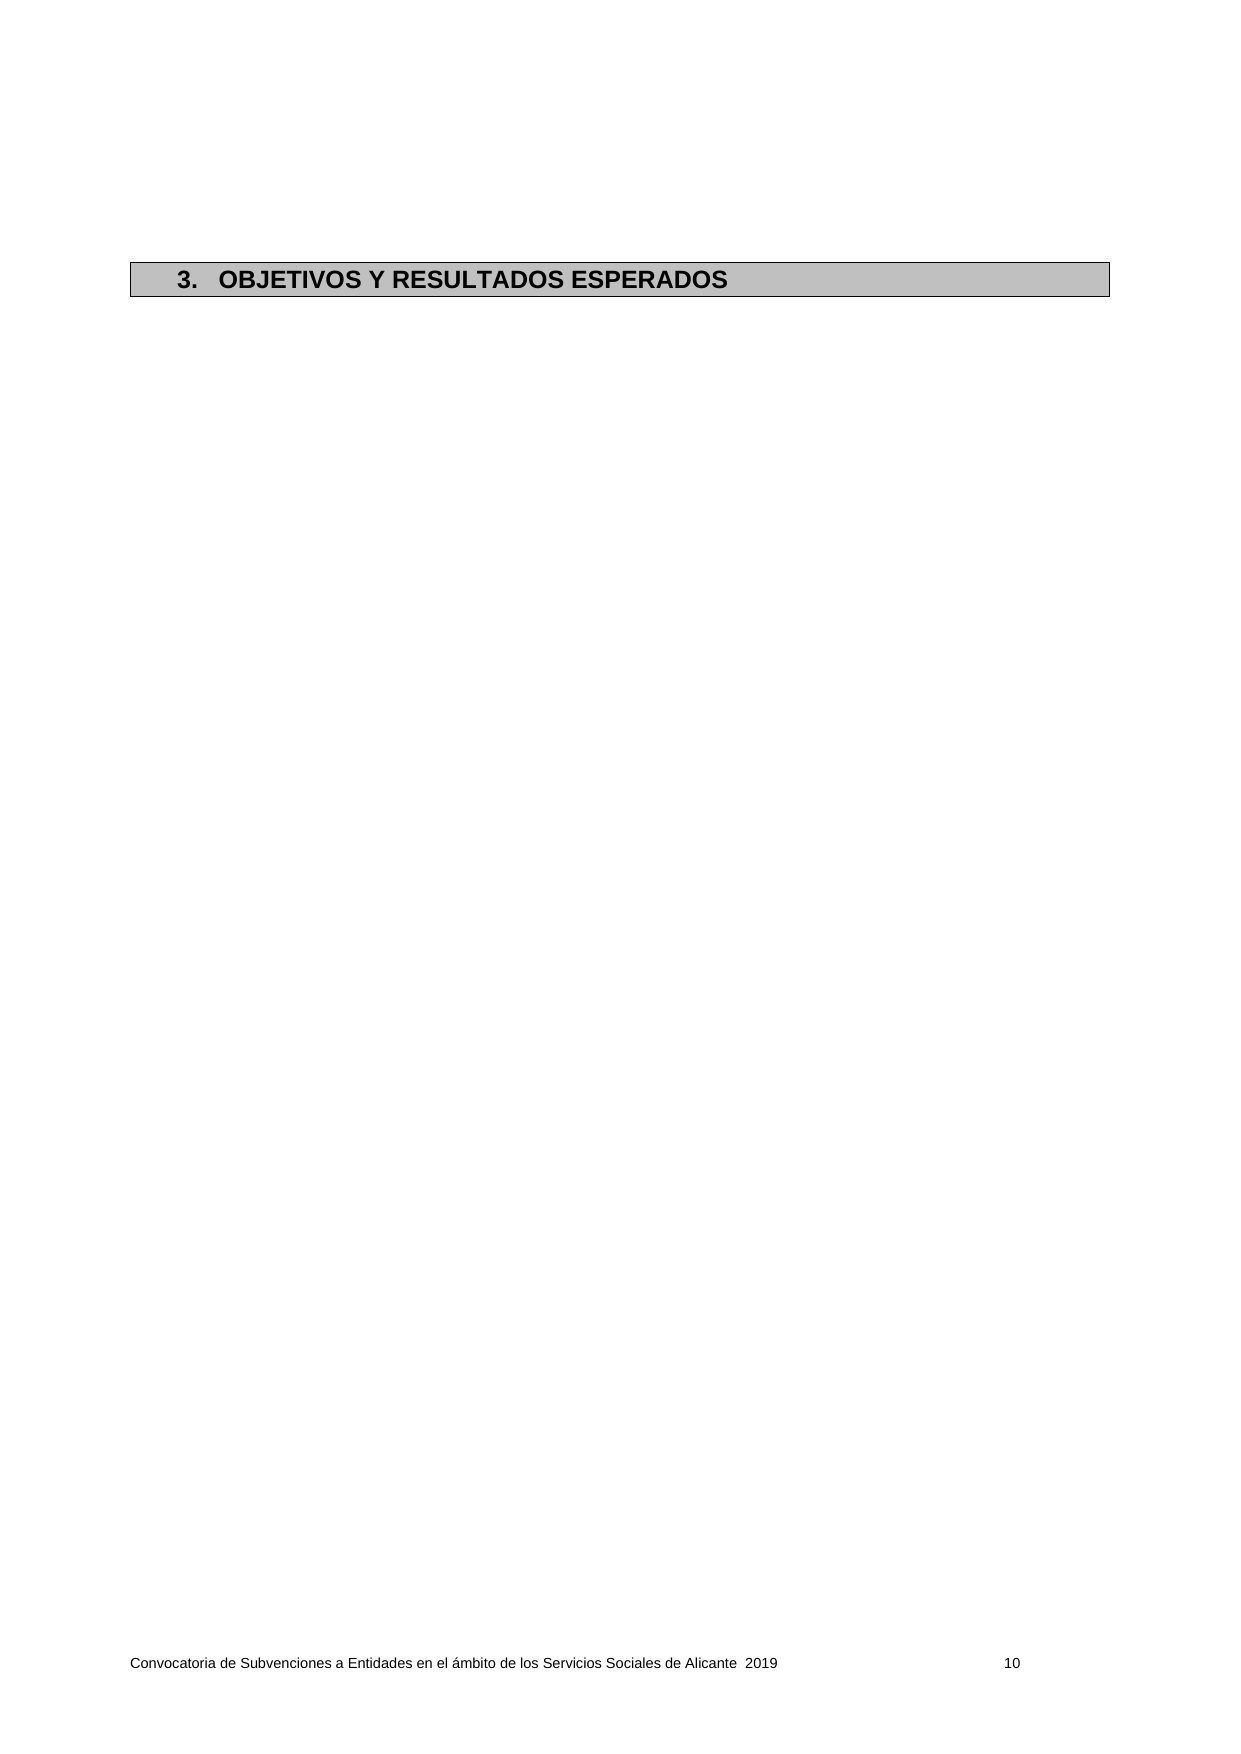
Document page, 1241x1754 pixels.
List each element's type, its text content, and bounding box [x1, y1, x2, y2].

list 3. OBJETIVOS Y RESULTADOS ESPERADOS [131, 263, 1109, 296]
